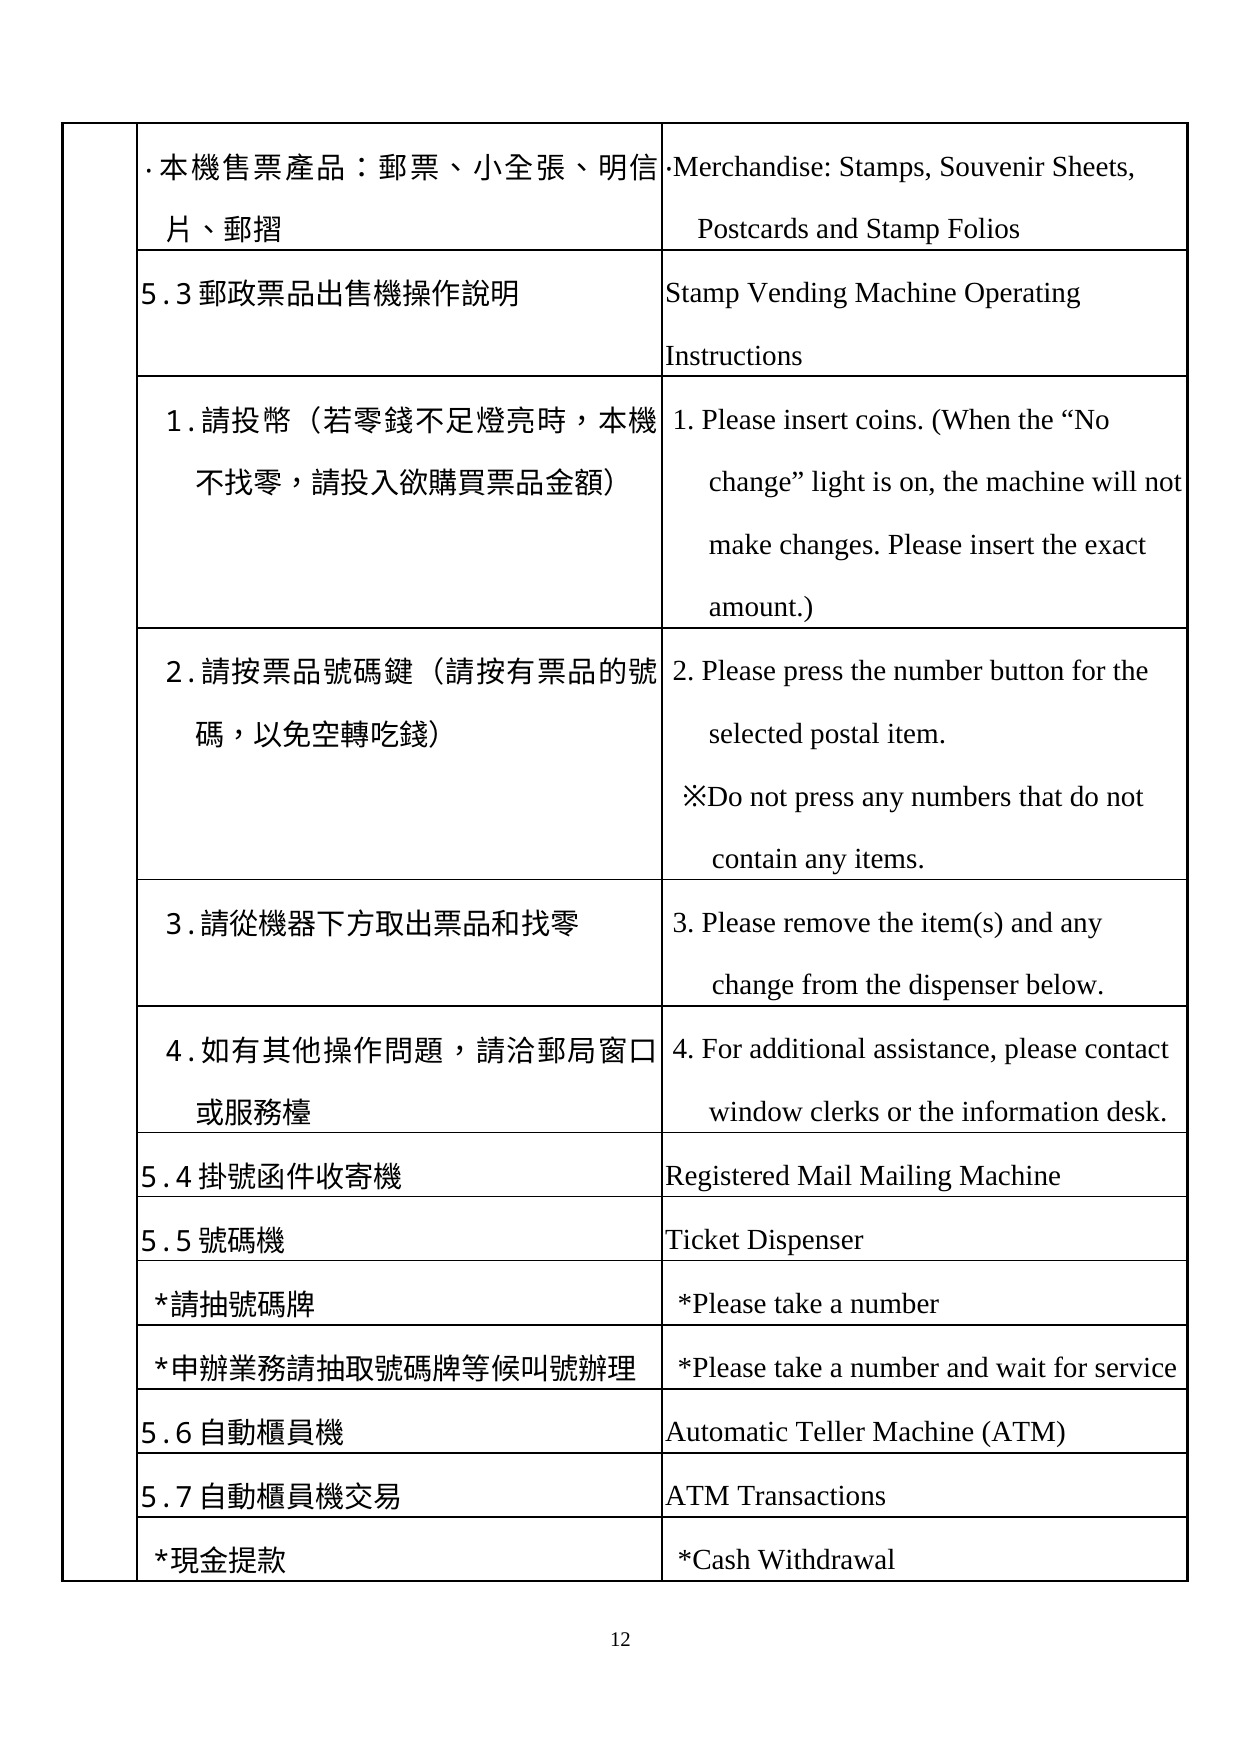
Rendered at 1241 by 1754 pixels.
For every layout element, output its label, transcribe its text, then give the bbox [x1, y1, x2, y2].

table_cell 1. Please insert coins. (When the “No change” light is on, the machine will not make changes. Please insert the exact amount.) [663, 377, 1186, 627]
table_cell ‧本機售票產品：郵票、小全張、明信片、郵摺 [138, 124, 661, 249]
table_cell 4. For additional assistance, please contact window clerks or the information desk. [663, 1007, 1186, 1132]
table_cell Ticket Dispenser [663, 1197, 1186, 1260]
table_cell *請抽號碼牌 [138, 1261, 661, 1324]
table_cell ATM Transactions [663, 1454, 1186, 1516]
table_cell [64, 124, 136, 1580]
table_cell 3. Please remove the item(s) and any change from the dispenser below. [663, 880, 1186, 1005]
table_cell 1.請投幣（若零錢不足燈亮時，本機不找零，請投入欲購買票品金額） [138, 377, 661, 627]
table_cell Registered Mail Mailing Machine [663, 1133, 1186, 1196]
table_cell 2.請按票品號碼鍵（請按有票品的號碼，以免空轉吃錢） [138, 629, 661, 878]
table_cell 5.3郵政票品出售機操作說明 [138, 251, 661, 375]
table_cell 3.請從機器下方取出票品和找零 [138, 880, 661, 1005]
table_cell *現金提款 [138, 1518, 661, 1580]
table_cell *Please take a number [663, 1261, 1186, 1324]
table_cell Automatic Teller Machine (ATM) [663, 1390, 1186, 1452]
table_cell 5.7自動櫃員機交易 [138, 1454, 661, 1516]
table_cell 5.5號碼機 [138, 1197, 661, 1260]
table_cell ‧Merchandise: Stamps, Souvenir Sheets, Postcards and Stamp Folios [663, 124, 1186, 249]
table_cell 2. Please press the number button for the selected postal item. ※Do not press any numbers that do not contain any items. [663, 629, 1186, 878]
table_cell Stamp Vending Machine Operating Instructions [663, 251, 1186, 375]
table_cell *申辦業務請抽取號碼牌等候叫號辦理 [138, 1326, 661, 1388]
table_cell 5.4掛號函件收寄機 [138, 1133, 661, 1196]
table_cell 5.6自動櫃員機 [138, 1390, 661, 1452]
table_cell 4.如有其他操作問題，請洽郵局窗口或服務檯 [138, 1007, 661, 1132]
table_cell *Cash Withdrawal [663, 1518, 1186, 1580]
table_cell *Please take a number and wait for service [663, 1326, 1186, 1388]
